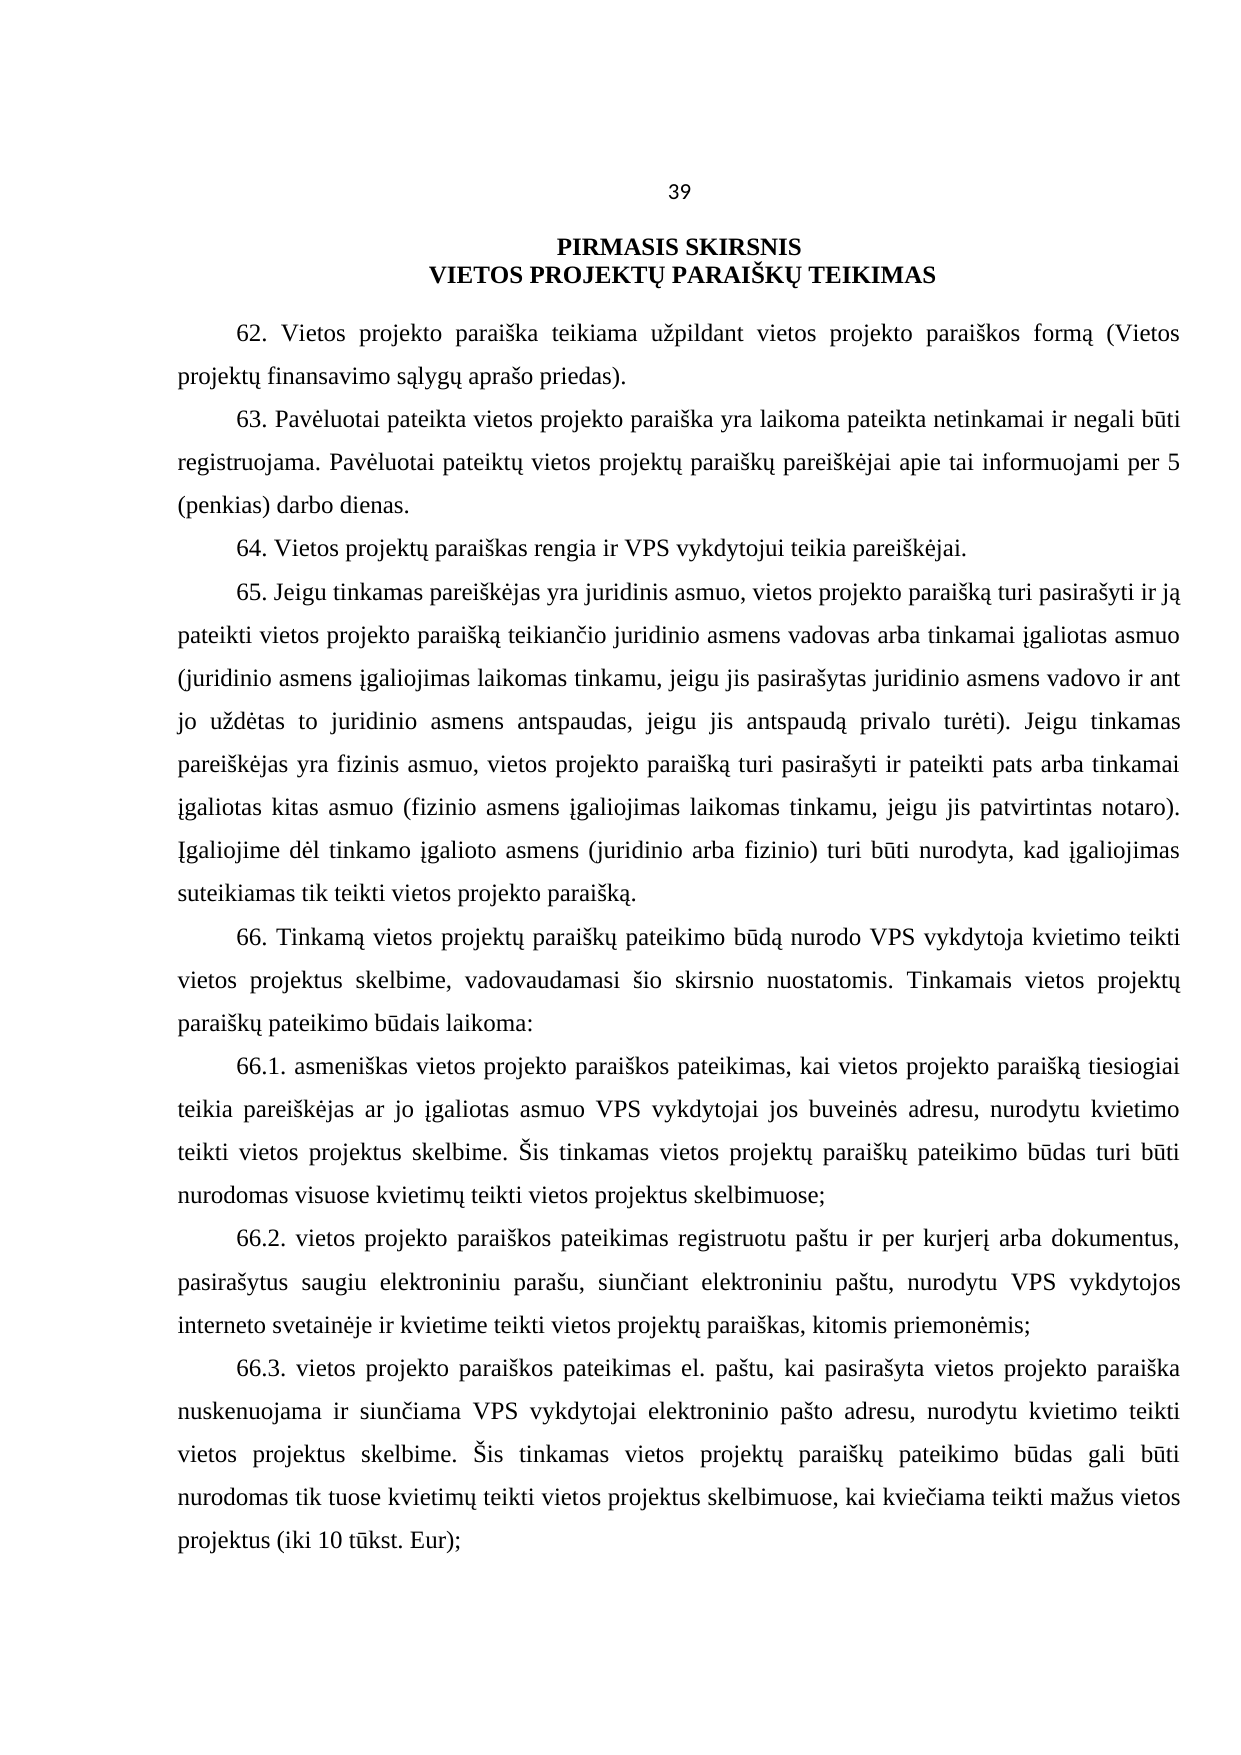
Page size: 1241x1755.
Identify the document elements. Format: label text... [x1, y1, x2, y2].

text PIRMASIS SKIRSNIS [177, 232, 1181, 260]
text 66. Tinkamą vietos projektų paraiškų pateikimo būdą nurodo VPS vykdytoja kvietimo teikti vietos projektus skelbime, vadovaudamasi šio skirsnio nuostatomis. Tinkamais vietos projektų paraiškų pateikimo būdais laikoma: [177, 922, 1181, 1037]
text 66.3. vietos projekto paraiškos pateikimas el. paštu, kai pasirašyta vietos projekto paraiška nuskenuojama ir siunčiama VPS vykdytojai elektroninio pašto adresu, nurodytu kvietimo teikti vietos projektus skelbime. Šis tinkamas vietos projektų paraiškų pateikimo būdas gali būti nurodomas tik tuose kvietimų teikti vietos projektus skelbimuose, kai kviečiama teikti mažus vietos projektus (iki 10 tūkst. Eur); [177, 1353, 1181, 1554]
text 62. Vietos projekto paraiška teikiama užpildant vietos projekto paraiškos formą (Vietos projektų finansavimo sąlygų aprašo priedas). [177, 318, 1181, 390]
text 65. Jeigu tinkamas pareiškėjas yra juridinis asmuo, vietos projekto paraišką turi pasirašyti ir ją pateikti vietos projekto paraišką teikiančio juridinio asmens vadovas arba tinkamai įgaliotas asmuo (juridinio asmens įgaliojimas laikomas tinkamu, jeigu jis pasirašytas juridinio asmens vadovo ir ant jo uždėtas to juridinio asmens antspaudas, jeigu jis antspaudą privalo turėti). Jeigu tinkamas pareiškėjas yra fizinis asmuo, vietos projekto paraišką turi pasirašyti ir pateikti pats arba tinkamai įgaliotas kitas asmuo (fizinio asmens įgaliojimas laikomas tinkamu, jeigu jis patvirtintas notaro). Įgaliojime dėl tinkamo įgalioto asmens (juridinio arba fizinio) turi būti nurodyta, kad įgaliojimas suteikiamas tik teikti vietos projekto paraišką. [177, 577, 1181, 907]
text VIETOS PROJEKTŲ PARAIŠKŲ TEIKIMAS [177, 260, 1181, 289]
text 64. Vietos projektų paraiškas rengia ir VPS vykdytojui teikia pareiškėjai. [177, 533, 1181, 562]
text 66.2. vietos projekto paraiškos pateikimas registruotu paštu ir per kurjerį arba dokumentus, pasirašytus saugiu elektroniniu parašu, siunčiant elektroniniu paštu, nurodytu VPS vykdytojos interneto svetainėje ir kvietime teikti vietos projektų paraiškas, kitomis priemonėmis; [177, 1223, 1181, 1338]
text 63. Pavėluotai pateikta vietos projekto paraiška yra laikoma pateikta netinkamai ir negali būti registruojama. Pavėluotai pateiktų vietos projektų paraiškų pareiškėjai apie tai informuojami per 5 (penkias) darbo dienas. [177, 404, 1181, 519]
text 66.1. asmeniškas vietos projekto paraiškos pateikimas, kai vietos projekto paraišką tiesiogiai teikia pareiškėjas ar jo įgaliotas asmuo VPS vykdytojai jos buveinės adresu, nurodytu kvietimo teikti vietos projektus skelbime. Šis tinkamas vietos projektų paraiškų pateikimo būdas turi būti nurodomas visuose kvietimų teikti vietos projektus skelbimuose; [177, 1051, 1181, 1209]
